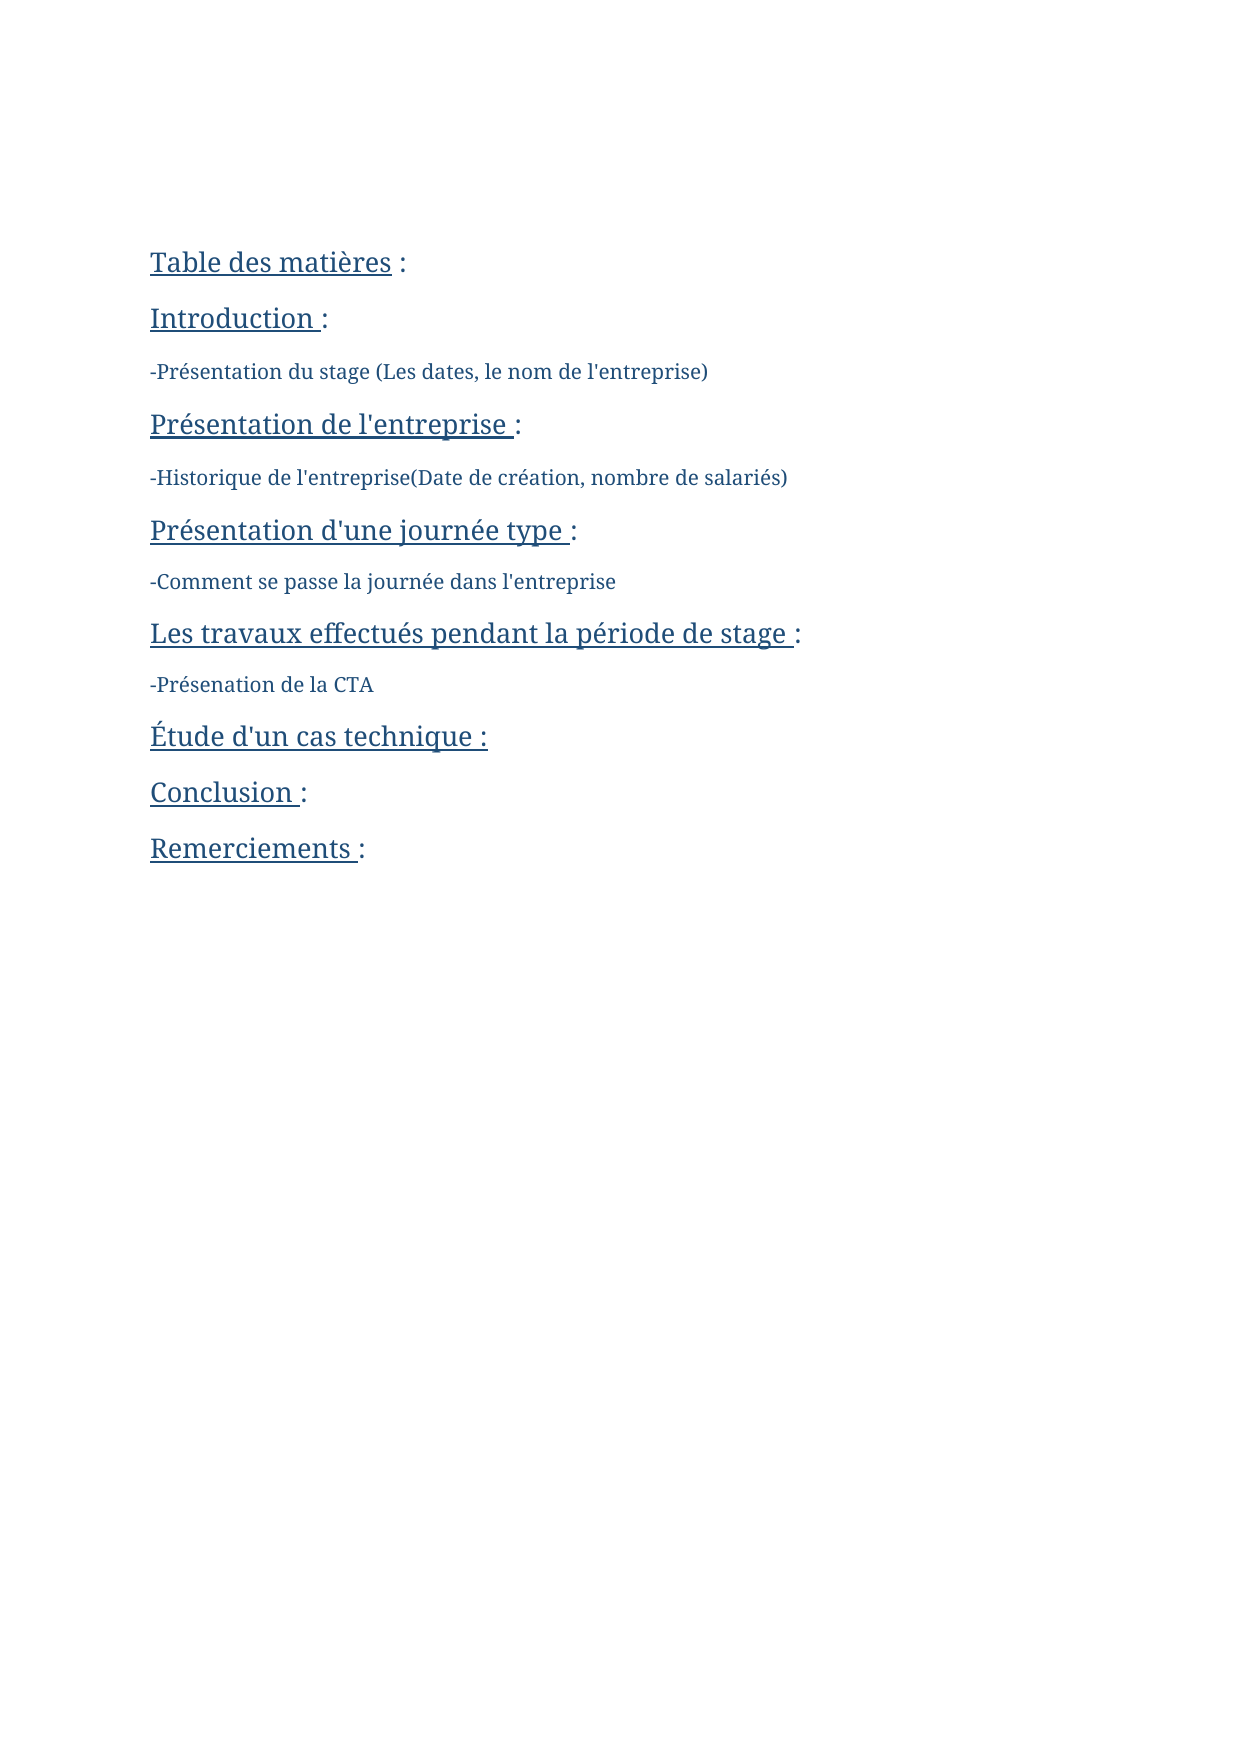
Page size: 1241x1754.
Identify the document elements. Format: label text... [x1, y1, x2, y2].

text Étude d'un cas technique : [150, 718, 1090, 754]
text Présentation d'une journée type : [150, 511, 1090, 548]
text -Présenation de la CTA [150, 671, 1090, 699]
text -Historique de l'entreprise(Date de création, nombre de salariés) [150, 461, 1090, 493]
text -Présentation du stage (Les dates, le nom de l'entreprise) [150, 355, 1090, 386]
text Table des matières : [150, 243, 1090, 280]
text Introduction : [150, 299, 1090, 336]
text Conclusion : [150, 774, 1090, 811]
text Les travaux effectués pendant la période de stage : [150, 614, 1090, 651]
text Présentation de l'entreprise : [150, 405, 1090, 442]
text -Comment se passe la journée dans l'entreprise [150, 567, 1090, 596]
text Remerciements : [150, 830, 1090, 867]
